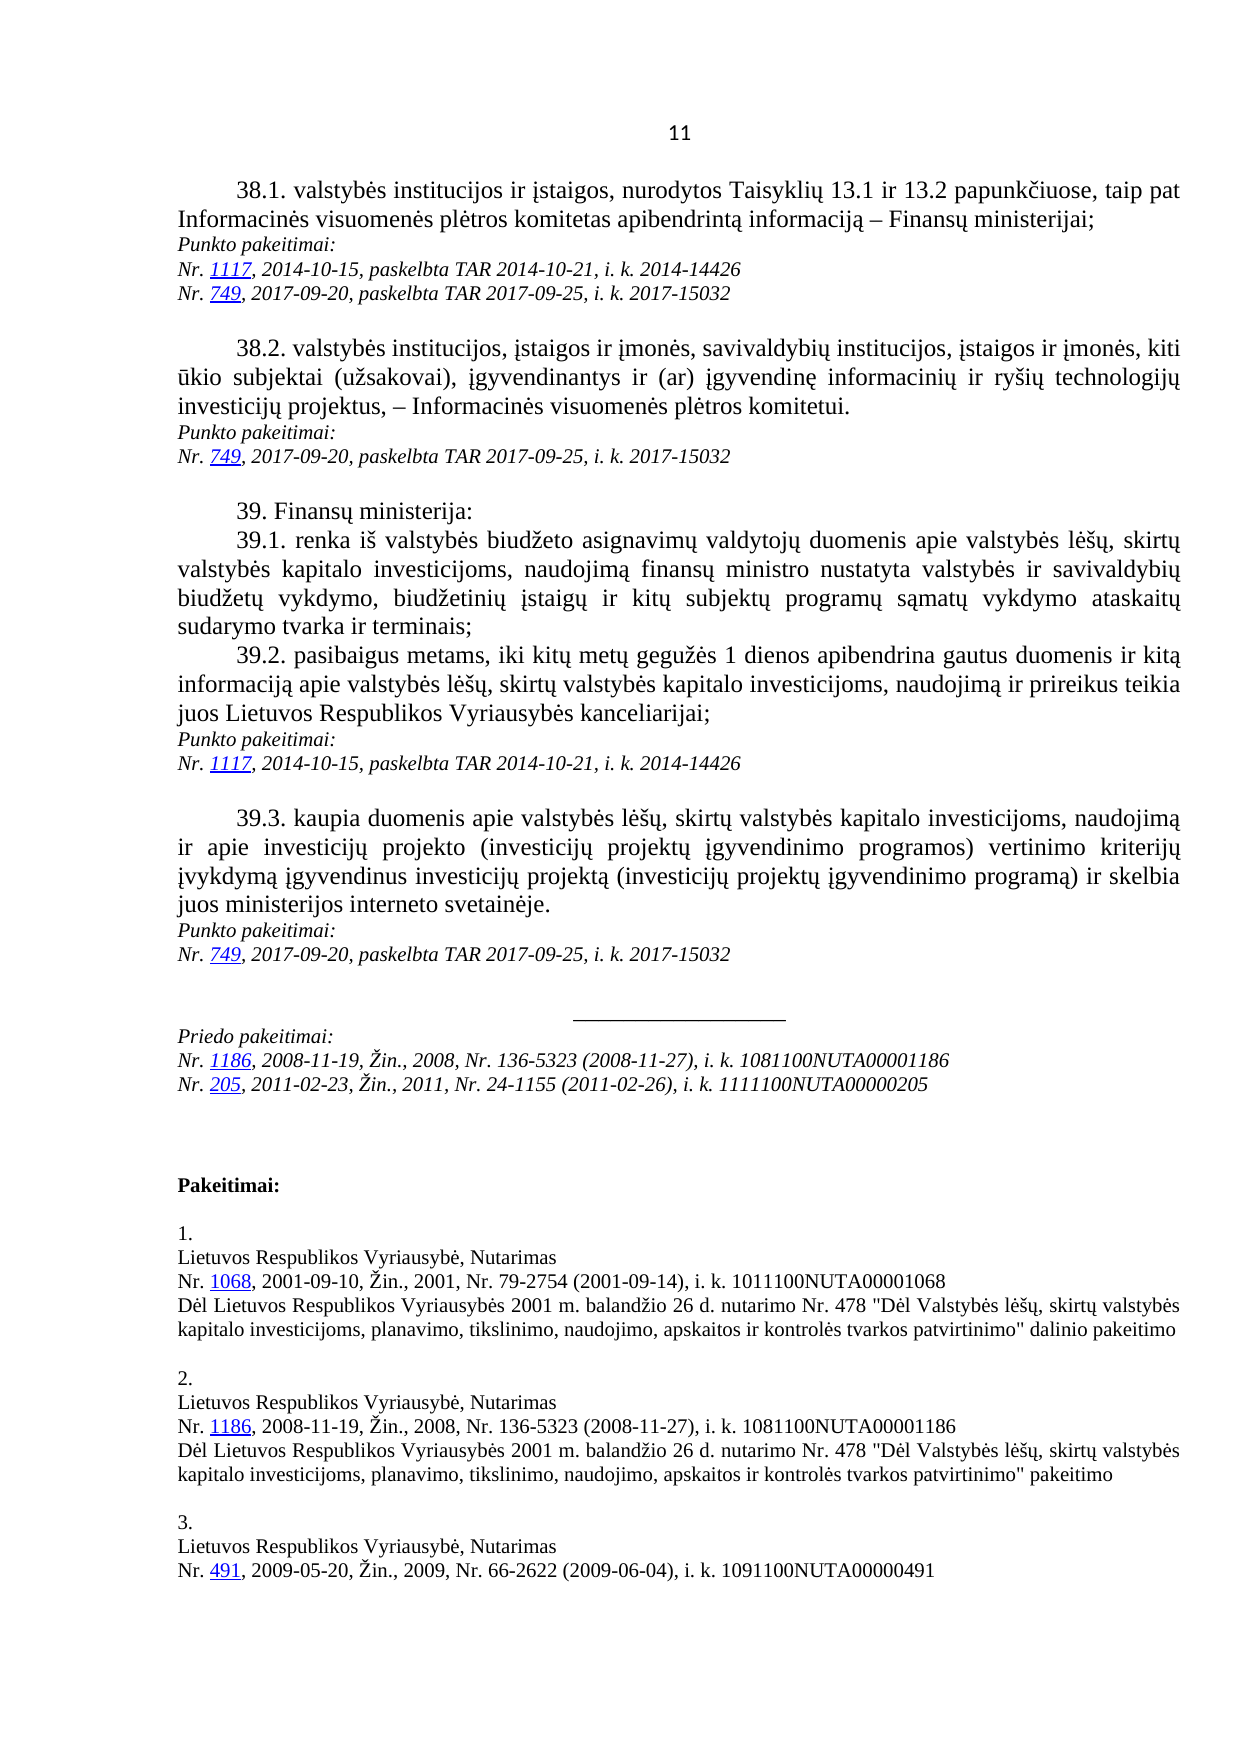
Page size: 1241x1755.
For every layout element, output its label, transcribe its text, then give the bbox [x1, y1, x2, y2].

text 39.3. kaupia duomenis apie valstybės lėšų, skirtų valstybės kapitalo investicijoms, naudojimą ir apie investicijų projekto (investicijų projektų įgyvendinimo programos) vertinimo kriterijų įvykdymą įgyvendinus investicijų projektą (investicijų projektų įgyvendinimo programą) ir skelbia juos ministerijos interneto svetainėje. [177, 803, 1181, 918]
text Nr. 1117, 2014-10-15, paskelbta TAR 2014-10-21, i. k. 2014-14426 [177, 751, 1181, 774]
text 3. [177, 1510, 1181, 1534]
text Punkto pakeitimai: [177, 918, 1181, 942]
text 39. Finansų ministerija: [177, 496, 1181, 525]
text Nr. 205, 2011-02-23, Žin., 2011, Nr. 24-1155 (2011-02-26), i. k. 1111100NUTA00000205 [177, 1072, 1181, 1096]
text Lietuvos Respublikos Vyriausybė, Nutarimas [177, 1534, 1181, 1558]
text Dėl Lietuvos Respublikos Vyriausybės 2001 m. balandžio 26 d. nutarimo Nr. 478 "Dėl Valstybės lėšų, skirtų valstybės kapitalo investicijoms, planavimo, tikslinimo, naudojimo, apskaitos ir kontrolės tvarkos patvirtinimo" dalinio pakeitimo [177, 1293, 1181, 1341]
text Nr. 1186, 2008-11-19, Žin., 2008, Nr. 136-5323 (2008-11-27), i. k. 1081100NUTA00001186 [177, 1048, 1181, 1072]
text Nr. 491, 2009-05-20, Žin., 2009, Nr. 66-2622 (2009-06-04), i. k. 1091100NUTA00000491 [177, 1558, 1181, 1582]
text Priedo pakeitimai: [177, 1024, 1181, 1048]
text 39.2. pasibaigus metams, iki kitų metų gegužės 1 dienos apibendrina gautus duomenis ir kitą informaciją apie valstybės lėšų, skirtų valstybės kapitalo investicijoms, naudojimą ir prireikus teikia juos Lietuvos Respublikos Vyriausybės kanceliarijai; [177, 640, 1181, 726]
text Punkto pakeitimai: [177, 726, 1181, 751]
text Lietuvos Respublikos Vyriausybė, Nutarimas [177, 1245, 1181, 1269]
text Nr. 1117, 2014-10-15, paskelbta TAR 2014-10-21, i. k. 2014-14426 [177, 256, 1181, 281]
text Lietuvos Respublikos Vyriausybė, Nutarimas [177, 1389, 1181, 1414]
text Pakeitimai: [177, 1173, 1181, 1197]
text Nr. 749, 2017-09-20, paskelbta TAR 2017-09-25, i. k. 2017-15032 [177, 281, 1181, 304]
text Nr. 749, 2017-09-20, paskelbta TAR 2017-09-25, i. k. 2017-15032 [177, 942, 1181, 966]
text Nr. 749, 2017-09-20, paskelbta TAR 2017-09-25, i. k. 2017-15032 [177, 444, 1181, 468]
text Punkto pakeitimai: [177, 419, 1181, 444]
text 2. [177, 1366, 1181, 1389]
text Punkto pakeitimai: [177, 232, 1181, 256]
text Dėl Lietuvos Respublikos Vyriausybės 2001 m. balandžio 26 d. nutarimo Nr. 478 "Dėl Valstybės lėšų, skirtų valstybės kapitalo investicijoms, planavimo, tikslinimo, naudojimo, apskaitos ir kontrolės tvarkos patvirtinimo" pakeitimo [177, 1438, 1181, 1486]
text 1. [177, 1221, 1181, 1245]
text _________________ [177, 995, 1181, 1024]
text 39.1. renka iš valstybės biudžeto asignavimų valdytojų duomenis apie valstybės lėšų, skirtų valstybės kapitalo investicijoms, naudojimą finansų ministro nustatyta valstybės ir savivaldybių biudžetų vykdymo, biudžetinių įstaigų ir kitų subjektų programų sąmatų vykdymo ataskaitų sudarymo tvarka ir terminais; [177, 525, 1181, 640]
text 38.1. valstybės institucijos ir įstaigos, nurodytos Taisyklių 13.1 ir 13.2 papunkčiuose, taip pat Informacinės visuomenės plėtros komitetas apibendrintą informaciją – Finansų ministerijai; [177, 175, 1181, 232]
text Nr. 1186, 2008-11-19, Žin., 2008, Nr. 136-5323 (2008-11-27), i. k. 1081100NUTA00001186 [177, 1414, 1181, 1438]
text Nr. 1068, 2001-09-10, Žin., 2001, Nr. 79-2754 (2001-09-14), i. k. 1011100NUTA00001068 [177, 1269, 1181, 1293]
text 38.2. valstybės institucijos, įstaigos ir įmonės, savivaldybių institucijos, įstaigos ir įmonės, kiti ūkio subjektai (užsakovai), įgyvendinantys ir (ar) įgyvendinę informacinių ir ryšių technologijų investicijų projektus, – Informacinės visuomenės plėtros komitetui. [177, 333, 1181, 419]
